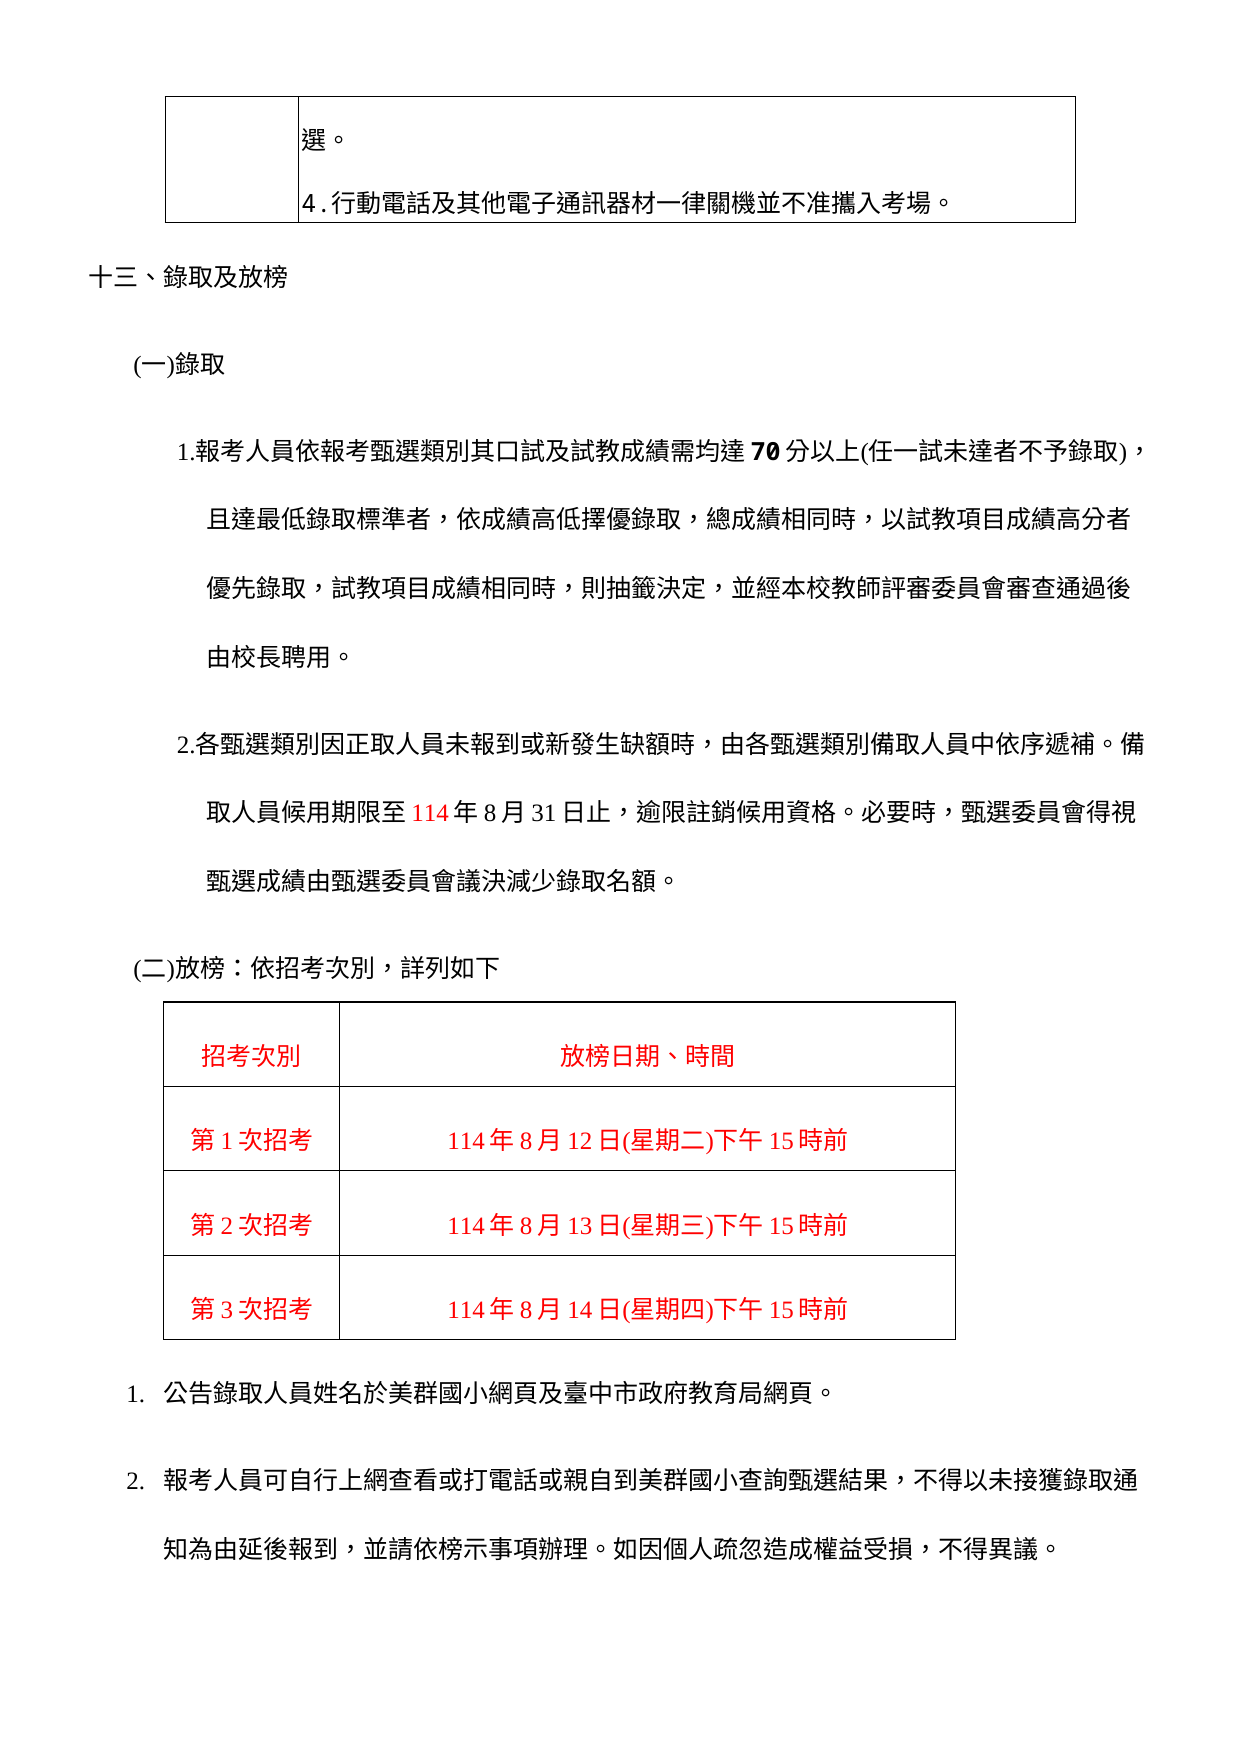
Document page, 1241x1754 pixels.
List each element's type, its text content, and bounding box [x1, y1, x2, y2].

table_cell 第1次招考 [164, 1087, 339, 1170]
list 報考人員可自行上網查看或打電話或親自到美群國小查詢甄選結果，不得以未接獲錄取通知為由延後報到，並請依榜示事項辦理。如因個人疏忽造成權益受損，不得異議。 [126, 1437, 1152, 1568]
table_cell 114年8月12日(星期二)下午15時前 [340, 1087, 955, 1170]
text (二)放榜：依招考次別，詳列如下 [133, 925, 1152, 987]
table_cell 第3次招考 [164, 1256, 339, 1339]
table_cell [166, 97, 298, 222]
text (一)錄取 [133, 321, 1152, 383]
table_header 招考次別 [164, 1003, 339, 1086]
table_header 放榜日期、時間 [340, 1003, 955, 1086]
text 十三、錄取及放榜 [89, 234, 1152, 296]
list 公告錄取人員姓名於美群國小網頁及臺中市政府教育局網頁。 [126, 1350, 1152, 1413]
table_cell 選。 4.行動電話及其他電子通訊器材一律關機並不准攜入考場。 [299, 97, 1075, 222]
table_cell 第2次招考 [164, 1171, 339, 1254]
table_cell 114年8月14日(星期四)下午15時前 [340, 1256, 955, 1339]
text 2.各甄選類別因正取人員未報到或新發生缺額時，由各甄選類別備取人員中依序遞補。備取人員候用期限至114年8月31日止，逾限註銷候用資格。必要時，甄選委員會得視甄選成績由甄選委員會議決減少錄取名額。 [177, 701, 1152, 901]
text 1.報考人員依報考甄選類別其口試及試教成績需均達70分以上(任一試未達者不予錄取)，且達最低錄取標準者，依成績高低擇優錄取，總成績相同時，以試教項目成績高分者優先錄取，試教項目成績相同時，則抽籤決定，並經本校教師評審委員會審查通過後由校長聘用。 [177, 407, 1152, 676]
table_cell 114年8月13日(星期三)下午15時前 [340, 1171, 955, 1254]
